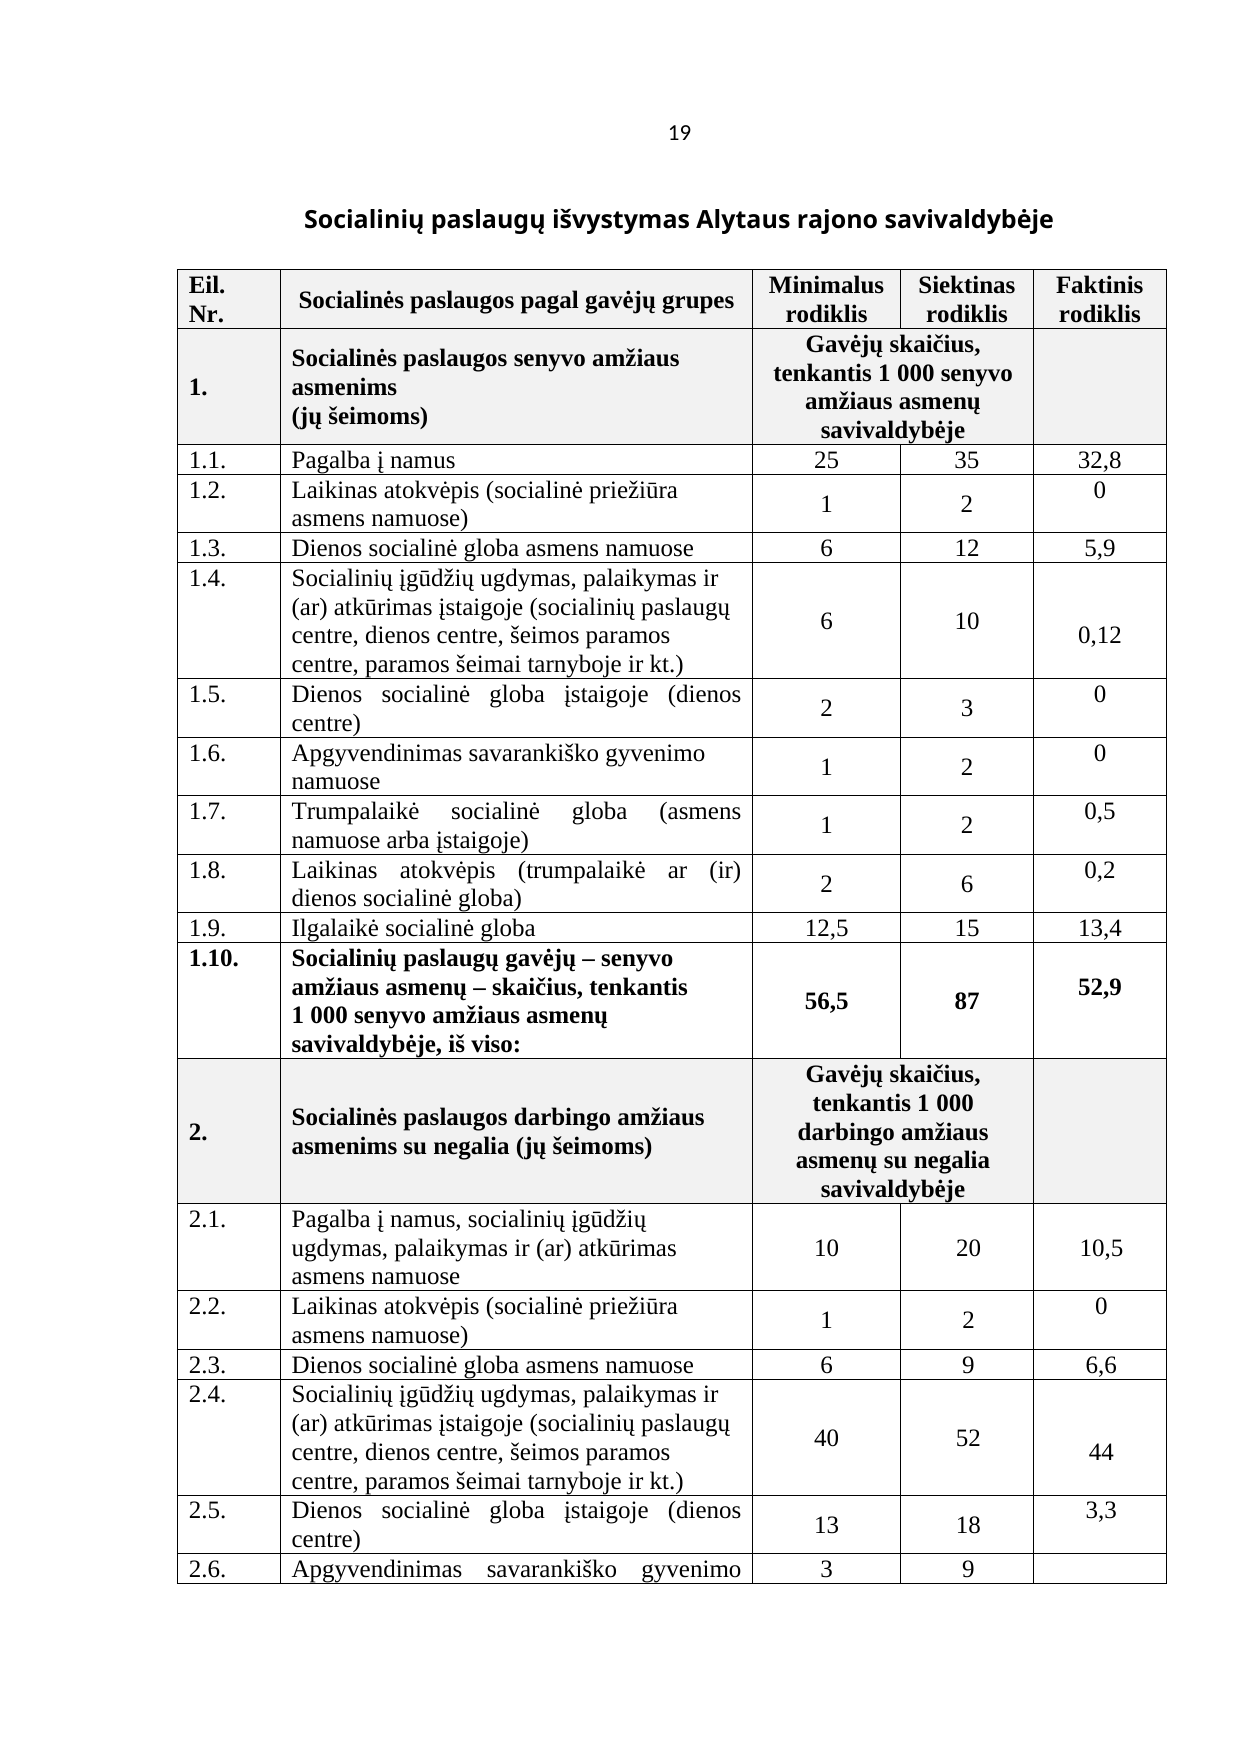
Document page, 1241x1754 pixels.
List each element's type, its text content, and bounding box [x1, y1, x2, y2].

table_cell 1.5. [178, 679, 280, 737]
table_cell 1 [753, 1291, 900, 1349]
table_cell [1034, 1554, 1166, 1583]
table_cell Trumpalaikė socialinė globa (asmens namuose arba įstaigoje) [281, 796, 752, 854]
table_cell 12,5 [753, 913, 900, 942]
table_cell Dienos socialinė globa asmens namuose [281, 533, 752, 562]
table_cell 2.2. [178, 1291, 280, 1349]
table_cell 15 [901, 913, 1033, 942]
table_cell 2 [901, 738, 1033, 795]
table_cell 1 [753, 475, 900, 532]
table_cell 3,3 [1034, 1496, 1166, 1553]
table_header Siektinas rodiklis [901, 270, 1033, 328]
table_cell Socialinių paslaugų gavėjų – senyvo amžiaus asmenų – skaičius, tenkantis 1 000 senyvo amžiaus asmenų savivaldybėje, iš viso: [281, 943, 752, 1058]
table_cell Ilgalaikė socialinė globa [281, 913, 752, 942]
table_cell 1.10. [178, 943, 280, 1058]
table_cell Dienos socialinė globa asmens namuose [281, 1350, 752, 1378]
table_cell [1034, 329, 1166, 444]
table_cell 1.3. [178, 533, 280, 562]
table_header Faktinis rodiklis [1034, 270, 1166, 328]
table_cell Laikinas atokvėpis (socialinė priežiūra asmens namuose) [281, 1291, 752, 1349]
table_cell 13,4 [1034, 913, 1166, 942]
table_cell 10,5 [1034, 1204, 1166, 1290]
table_cell 6 [753, 1350, 900, 1378]
table_cell 6,6 [1034, 1350, 1166, 1378]
table_cell 52 [901, 1380, 1033, 1494]
table_cell 56,5 [753, 943, 900, 1058]
table_cell 1 [753, 738, 900, 795]
table_cell 6 [901, 855, 1033, 912]
table_cell Laikinas atokvėpis (trumpalaikė ar (ir) dienos socialinė globa) [281, 855, 752, 912]
table_cell Apgyvendinimas savarankiško gyvenimo [281, 1554, 752, 1583]
table_cell 10 [901, 563, 1033, 678]
table_header Eil. Nr. [178, 270, 280, 328]
table_cell 87 [901, 943, 1033, 1058]
table_cell 0,2 [1034, 855, 1166, 912]
table_cell Gavėjų skaičius, tenkantis 1 000 darbingo amžiaus asmenų su negalia savivaldybėje [753, 1059, 1033, 1203]
table_cell 32,8 [1034, 445, 1166, 474]
table_cell Socialinių įgūdžių ugdymas, palaikymas ir (ar) atkūrimas įstaigoje (socialinių paslaugų centre, dienos centre, šeimos paramos centre, paramos šeimai tarnyboje ir kt.) [281, 1380, 752, 1494]
table_cell 9 [901, 1350, 1033, 1378]
table_cell Socialinės paslaugos darbingo amžiaus asmenims su negalia (jų šeimoms) [281, 1059, 752, 1203]
table_cell 3 [901, 679, 1033, 737]
table_cell 18 [901, 1496, 1033, 1553]
table_cell Dienos socialinė globa įstaigoje (dienos centre) [281, 1496, 752, 1553]
table_cell 2.6. [178, 1554, 280, 1583]
table_cell 44 [1034, 1380, 1166, 1494]
table_cell [1034, 1059, 1166, 1203]
table_cell 1 [753, 796, 900, 854]
table_cell 40 [753, 1380, 900, 1494]
table_cell 2 [753, 855, 900, 912]
table_cell 2 [901, 796, 1033, 854]
table_cell 1.2. [178, 475, 280, 532]
table_cell 0,5 [1034, 796, 1166, 854]
table_cell 2 [901, 475, 1033, 532]
table_cell Dienos socialinė globa įstaigoje (dienos centre) [281, 679, 752, 737]
table_cell 2.3. [178, 1350, 280, 1378]
table_cell 0 [1034, 1291, 1166, 1349]
table_cell Socialinės paslaugos senyvo amžiaus asmenims (jų šeimoms) [281, 329, 752, 444]
table_cell 2.1. [178, 1204, 280, 1290]
table_cell 0 [1034, 679, 1166, 737]
table_cell Socialinių įgūdžių ugdymas, palaikymas ir (ar) atkūrimas įstaigoje (socialinių paslaugų centre, dienos centre, šeimos paramos centre, paramos šeimai tarnyboje ir kt.) [281, 563, 752, 678]
table_header Socialinės paslaugos pagal gavėjų grupes [281, 270, 752, 328]
table_cell 6 [753, 533, 900, 562]
table_cell 2.5. [178, 1496, 280, 1553]
table_cell Pagalba į namus [281, 445, 752, 474]
table_cell Laikinas atokvėpis (socialinė priežiūra asmens namuose) [281, 475, 752, 532]
table_cell 1. [178, 329, 280, 444]
table_cell 12 [901, 533, 1033, 562]
table_cell 1.1. [178, 445, 280, 474]
table_cell 2 [901, 1291, 1033, 1349]
table_cell 20 [901, 1204, 1033, 1290]
table_cell 13 [753, 1496, 900, 1553]
table_cell 0 [1034, 738, 1166, 795]
table_cell 9 [901, 1554, 1033, 1583]
table_cell 2 [753, 679, 900, 737]
table_cell 10 [753, 1204, 900, 1290]
table_cell 35 [901, 445, 1033, 474]
table_cell 1.7. [178, 796, 280, 854]
table_cell 1.8. [178, 855, 280, 912]
table_cell Gavėjų skaičius, tenkantis 1 000 senyvo amžiaus asmenų savivaldybėje [753, 329, 1033, 444]
table_cell 1.9. [178, 913, 280, 942]
table_cell 3 [753, 1554, 900, 1583]
table_cell 5,9 [1034, 533, 1166, 562]
table_cell 2. [178, 1059, 280, 1203]
table_cell 0,12 [1034, 563, 1166, 678]
table_cell 1.6. [178, 738, 280, 795]
table_cell 6 [753, 563, 900, 678]
table_cell Apgyvendinimas savarankiško gyvenimo namuose [281, 738, 752, 795]
table_cell 0 [1034, 475, 1166, 532]
table_header Minimalus rodiklis [753, 270, 900, 328]
table_cell Pagalba į namus, socialinių įgūdžių ugdymas, palaikymas ir (ar) atkūrimas asmens namuose [281, 1204, 752, 1290]
table_cell 25 [753, 445, 900, 474]
table_cell 1.4. [178, 563, 280, 678]
text Socialinių paslaugų išvystymas Alytaus rajono savivaldybėje [177, 201, 1181, 235]
table_cell 52,9 [1034, 943, 1166, 1058]
table_cell 2.4. [178, 1380, 280, 1494]
